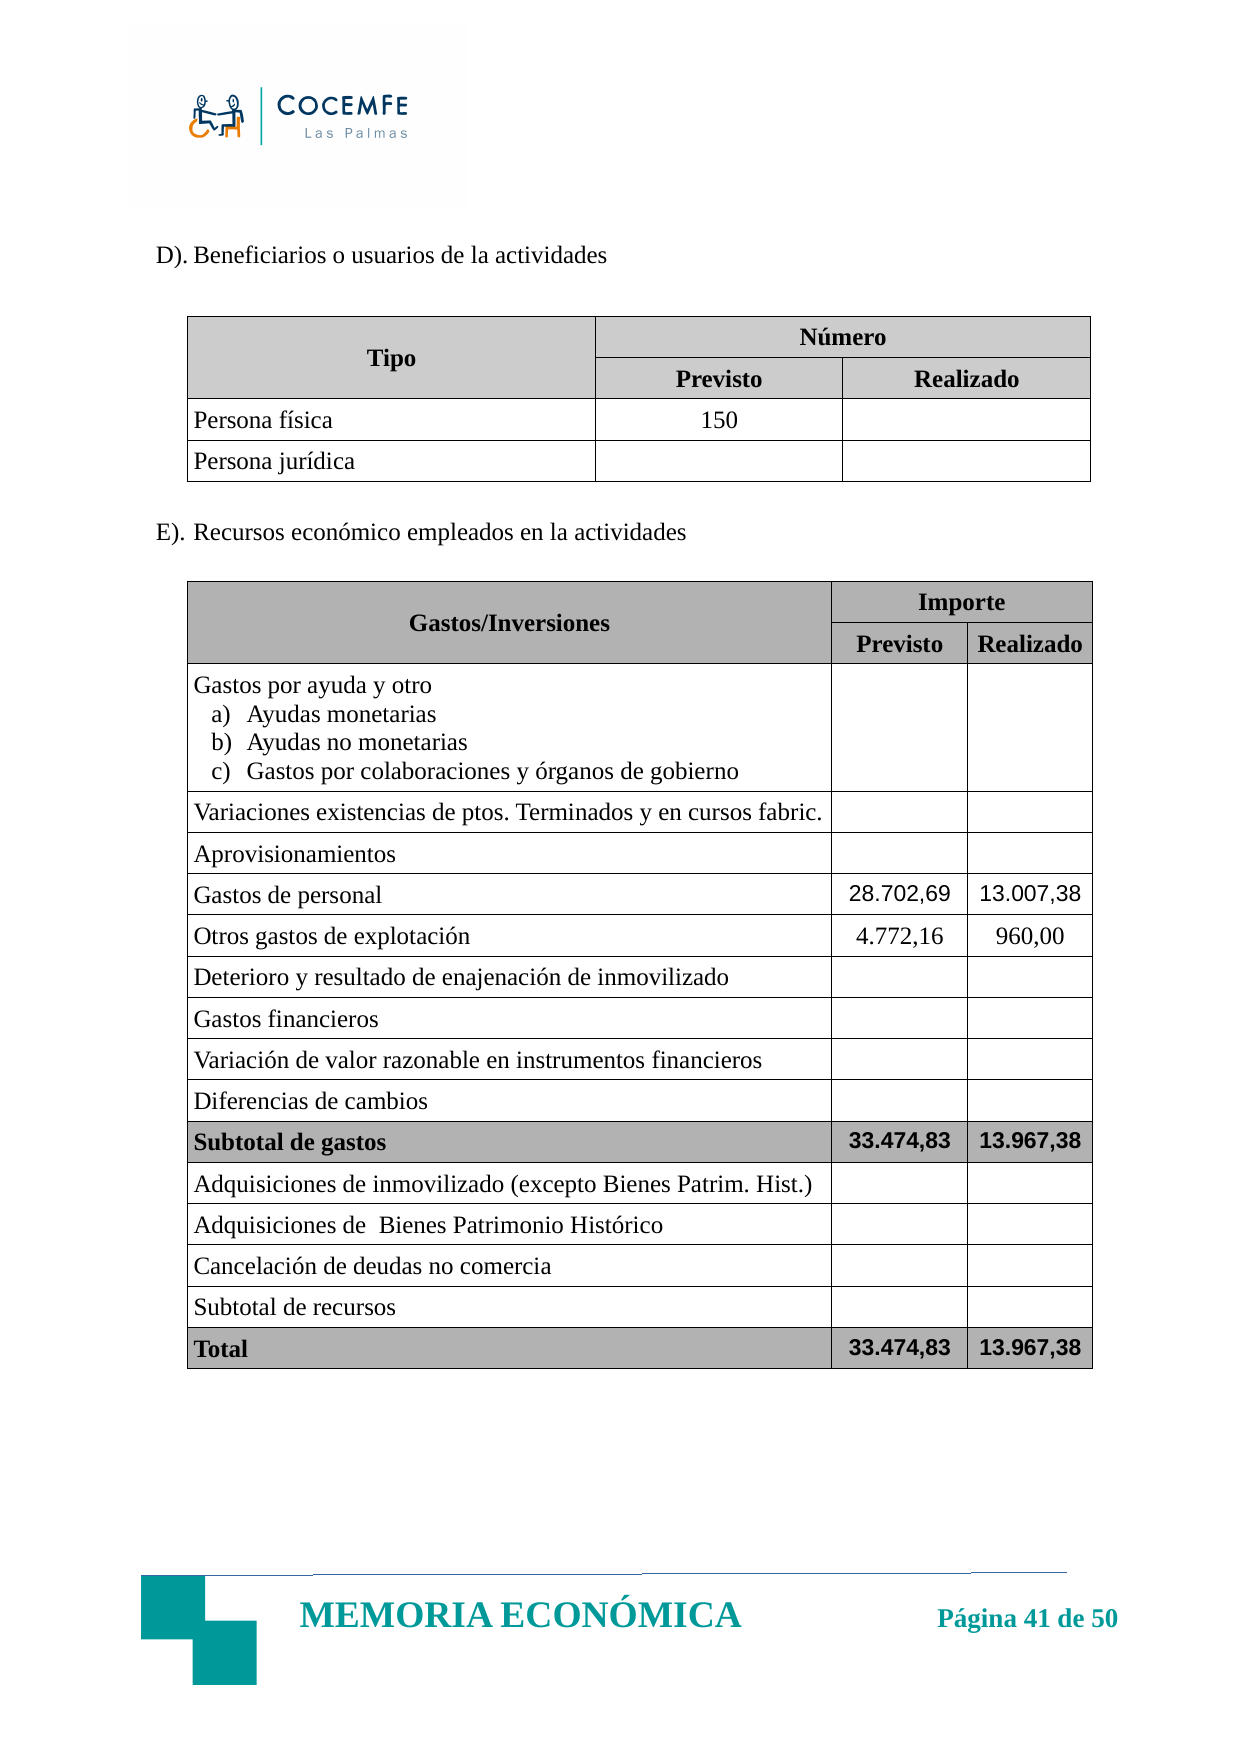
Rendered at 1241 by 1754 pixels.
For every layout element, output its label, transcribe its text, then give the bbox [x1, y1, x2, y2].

table_cell [968, 1039, 1092, 1079]
table_cell [843, 399, 1090, 439]
table_cell Deterioro y resultado de enajenación de inmovilizado [188, 957, 831, 997]
table_cell [968, 664, 1092, 791]
table_cell Previsto [596, 358, 842, 398]
table_cell Gastos de personal [188, 874, 831, 914]
table_cell [843, 441, 1090, 481]
table_cell [832, 1080, 967, 1121]
table_cell 33.474,83 [832, 1122, 967, 1162]
table_cell [832, 1287, 967, 1327]
table_cell Gastos por ayuda y otro Ayudas monetarias Ayudas no monetarias Gastos por colaboraciones y órganos de gobierno [188, 664, 831, 791]
table_cell Realizado [843, 358, 1090, 398]
table_cell Adquisiciones de Bienes Patrimonio Histórico [188, 1204, 831, 1244]
table_header Tipo [188, 317, 595, 398]
table_cell 960,00 [968, 915, 1092, 956]
table_cell [832, 957, 967, 997]
table_cell [968, 1080, 1092, 1121]
table_cell 150 [596, 399, 842, 439]
table_cell Previsto [832, 623, 967, 663]
table_cell 13.967,38 [968, 1328, 1092, 1368]
table_cell [968, 1245, 1092, 1286]
table_cell [832, 833, 967, 873]
table_cell [832, 998, 967, 1038]
table_cell [968, 957, 1092, 997]
table_cell [832, 792, 967, 832]
table_cell [968, 1287, 1092, 1327]
table_cell [968, 1204, 1092, 1244]
table_cell Otros gastos de explotación [188, 915, 831, 956]
table_cell Total [188, 1328, 831, 1368]
table_cell [596, 441, 842, 481]
picture [127, 25, 468, 209]
list Recursos económico empleados en la actividades [156, 517, 1122, 546]
table_cell [832, 664, 967, 791]
table_header Importe [832, 582, 1092, 622]
table_cell [968, 833, 1092, 873]
table_cell Persona jurídica [188, 441, 595, 481]
list Beneficiarios o usuarios de la actividades [156, 241, 1122, 269]
table_header Número [596, 317, 1090, 357]
table_cell 13.007,38 [968, 874, 1092, 914]
table_cell Aprovisionamientos [188, 833, 831, 873]
table_cell Cancelación de deudas no comercia [188, 1245, 831, 1286]
table_cell Variación de valor razonable en instrumentos financieros [188, 1039, 831, 1079]
table_cell [832, 1245, 967, 1286]
table_cell [832, 1204, 967, 1244]
table_cell Realizado [968, 623, 1092, 663]
table_cell Variaciones existencias de ptos. Terminados y en cursos fabric. [188, 792, 831, 832]
table_cell 4.772,16 [832, 915, 967, 956]
table_cell Subtotal de recursos [188, 1287, 831, 1327]
table_cell Diferencias de cambios [188, 1080, 831, 1121]
table_cell [968, 998, 1092, 1038]
table_cell 33.474,83 [832, 1328, 967, 1368]
table_cell [832, 1163, 967, 1203]
table_cell Subtotal de gastos [188, 1122, 831, 1162]
table_cell [832, 1039, 967, 1079]
table_cell [968, 1163, 1092, 1203]
table_cell Adquisiciones de inmovilizado (excepto Bienes Patrim. Hist.) [188, 1163, 831, 1203]
table_cell [968, 792, 1092, 832]
table_cell 13.967,38 [968, 1122, 1092, 1162]
table_cell Persona física [188, 399, 595, 439]
table_header Gastos/Inversiones [188, 582, 831, 663]
table_cell Gastos financieros [188, 998, 831, 1038]
table_cell 28.702,69 [832, 874, 967, 914]
